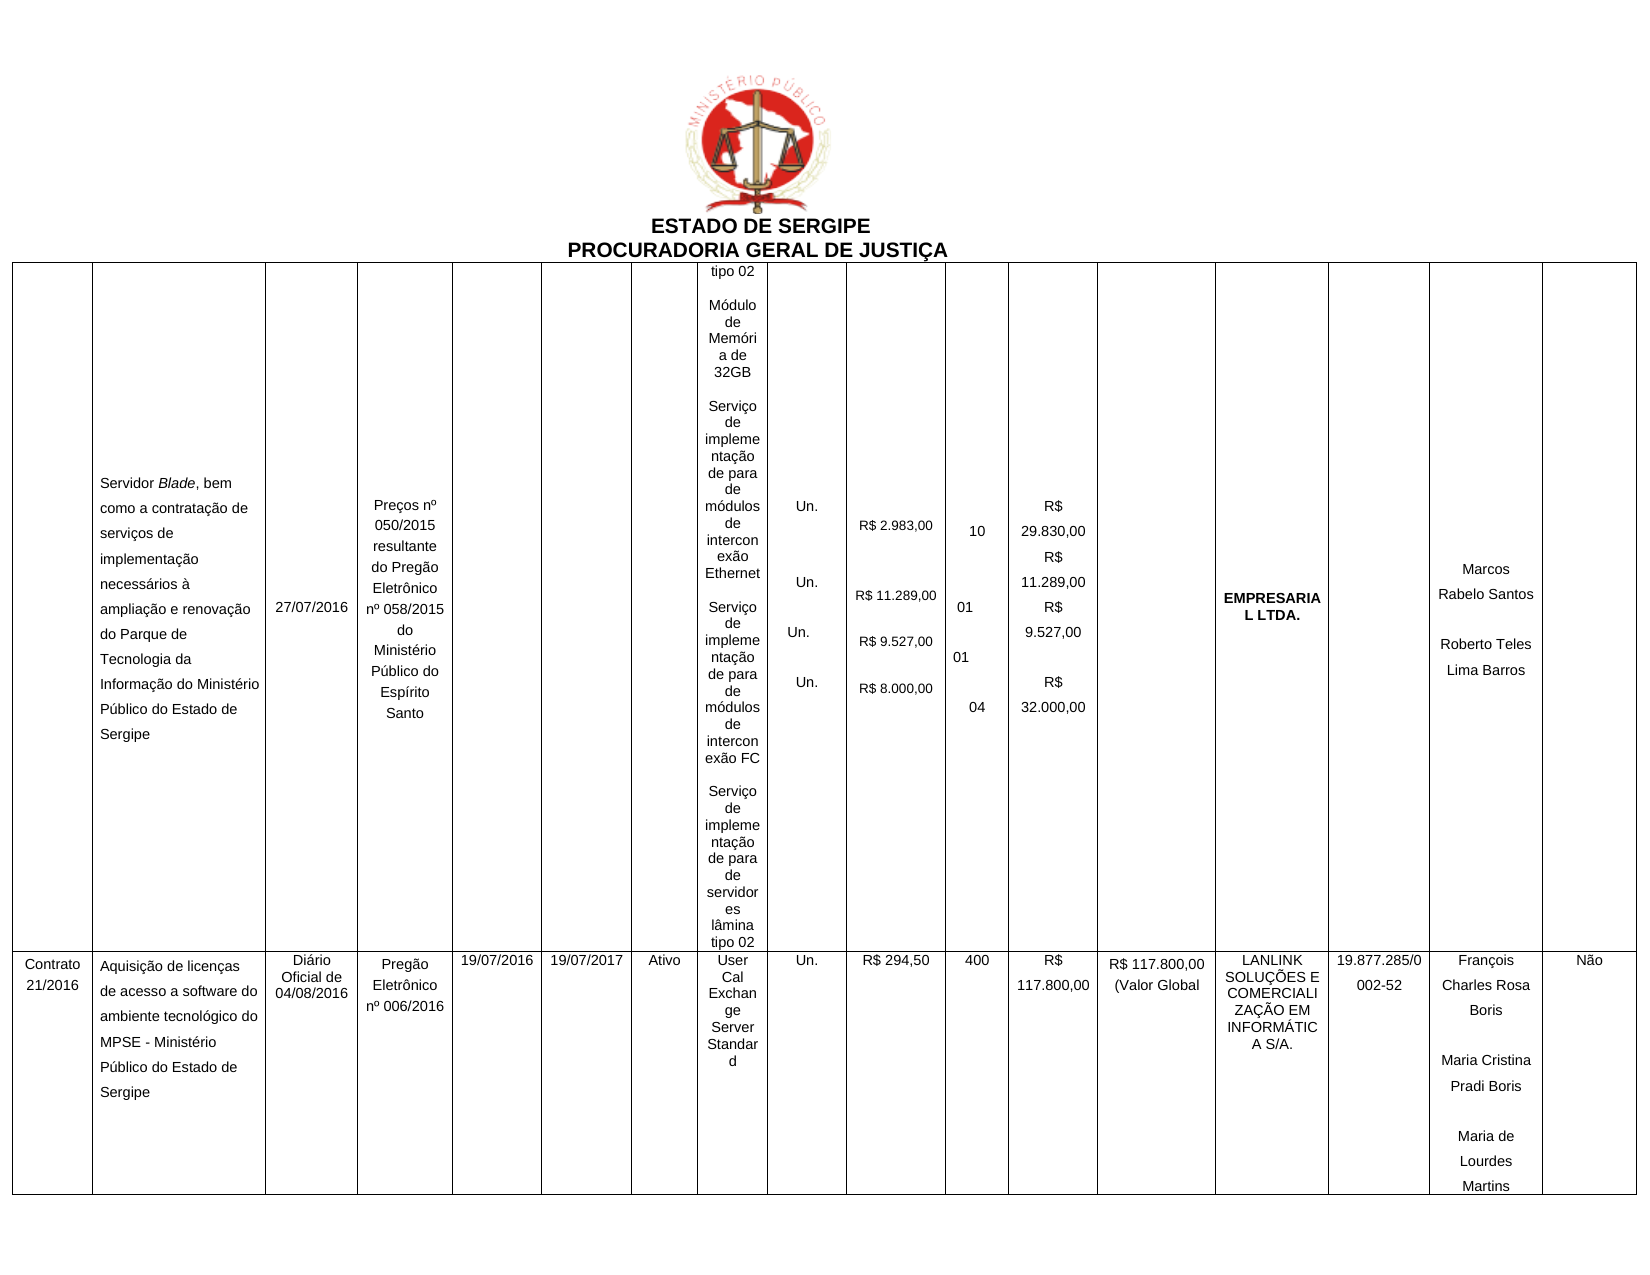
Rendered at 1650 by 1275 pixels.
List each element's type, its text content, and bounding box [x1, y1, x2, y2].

table_cell Servidor Blade, bem como a contratação de serviços de implementação necessários à ampliação e renovação do Parque de Tecnologia da Informação do Ministério Público do Estado de Sergipe [93, 263, 265, 951]
table_cell Un. [768, 952, 846, 1194]
table_cell Contrato 21/2016 [13, 952, 92, 1194]
table_cell LANLINK SOLUÇÕES E COMERCIALIZAÇÃO EM INFORMÁTICA S/A. [1216, 952, 1328, 1194]
table_cell 400 [946, 952, 1008, 1194]
table_cell R$ 29.830,00 R$ 11.289,00 R$ 9.527,00 R$ 32.000,00 [1009, 263, 1097, 951]
table_cell 19/07/2017 [542, 952, 631, 1194]
table_cell [1329, 263, 1429, 951]
table_cell [13, 263, 92, 951]
table_cell 19.877.285/0002-52 [1329, 952, 1429, 1194]
table_cell Pregão Eletrônico nº 006/2016 [358, 952, 452, 1194]
table_cell R$ 2.983,00 R$ 11.289,00 R$ 9.527,00 R$ 8.000,00 [847, 263, 945, 951]
table_cell François Charles Rosa Boris Maria Cristina Pradi Boris Maria de Lourdes Martins [1430, 952, 1542, 1194]
table_cell R$ 294,50 [847, 952, 945, 1194]
table_cell Aquisição de licenças de acesso a software do ambiente tecnológico do MPSE - Ministério Público do Estado de Sergipe [93, 952, 265, 1194]
table_cell [1098, 263, 1215, 951]
table_cell [1543, 263, 1636, 951]
table_cell Não [1543, 952, 1636, 1194]
table_cell 10 01 01 04 [946, 263, 1008, 951]
table_cell Diário Oficial de 04/08/2016 [266, 952, 357, 1194]
table_cell User Cal Exchange Server Standard [698, 952, 767, 1194]
table_cell Preços nº 050/2015 resultante do Pregão Eletrônico nº 058/2015 do Ministério Público do Espírito Santo [358, 263, 452, 951]
table_cell 19/07/2016 [453, 952, 541, 1194]
table_cell R$ 117.800,00 (Valor Global [1098, 952, 1215, 1194]
table_cell Un. Un. Un. Un. [768, 263, 846, 951]
table_cell [632, 263, 697, 951]
table_cell 27/07/2016 [266, 263, 357, 951]
table_cell Marcos Rabelo Santos Roberto Teles Lima Barros [1430, 263, 1542, 951]
table_cell tipo 02 Módulo de Memória de 32GB Serviço de implementação de para de módulos de interconexão Ethernet Serviço de implementação de para de módulos de interconexão FC Serviço de implementação de para de servidores lâmina tipo 02 [698, 263, 767, 951]
table_cell Ativo [632, 952, 697, 1194]
table_cell [542, 263, 631, 951]
table_cell EMPRESARIAL LTDA. [1216, 263, 1328, 951]
table_cell [453, 263, 541, 951]
table_cell R$ 117.800,00 [1009, 952, 1097, 1194]
